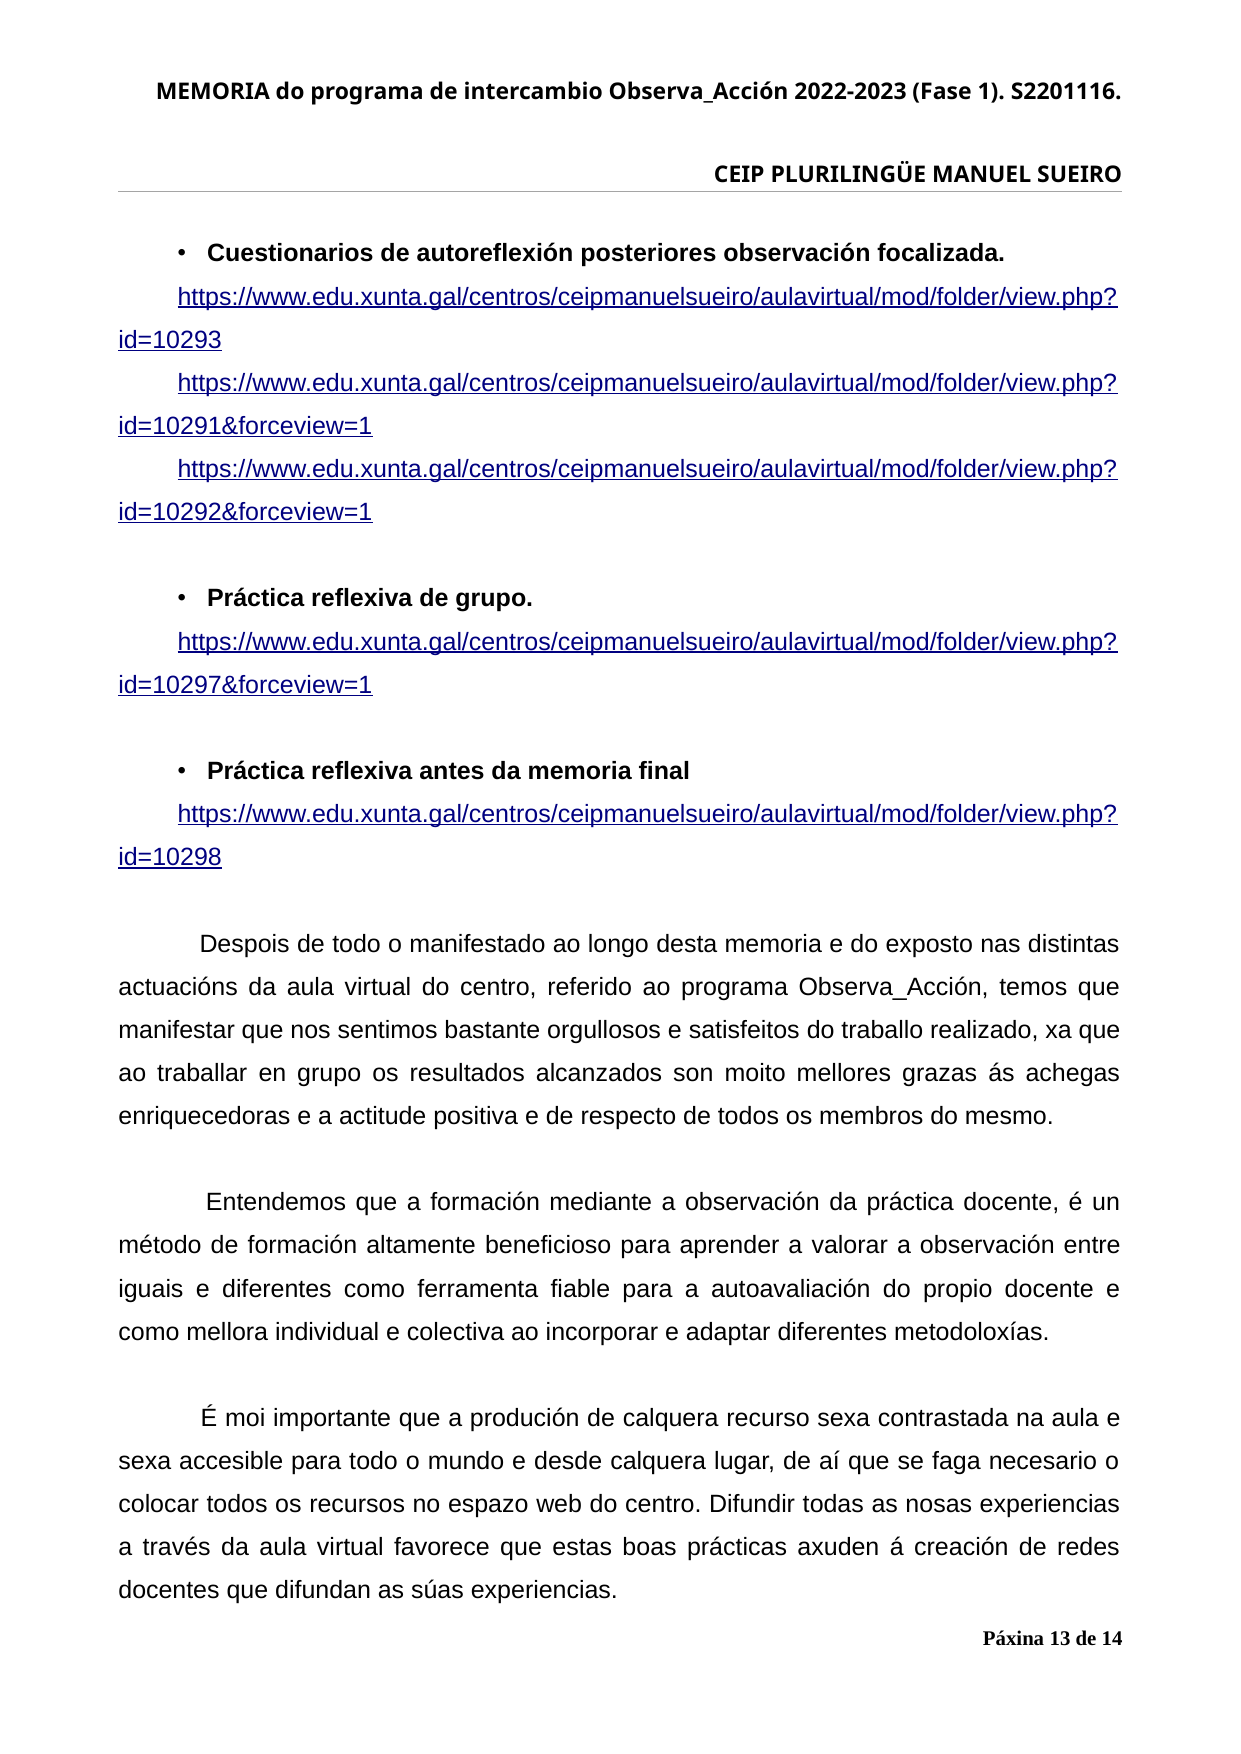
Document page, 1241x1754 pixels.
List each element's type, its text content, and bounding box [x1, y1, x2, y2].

text https://www.edu.xunta.gal/centros/ceipmanuelsueiro/aulavirtual/mod/folder/view.php?id=10292&forceview=1 [118, 454, 1122, 526]
text https://www.edu.xunta.gal/centros/ceipmanuelsueiro/aulavirtual/mod/folder/view.php?id=10291&forceview=1 [118, 368, 1122, 439]
list Práctica reflexiva de grupo. [118, 583, 1122, 612]
list Práctica reflexiva antes da memoria final [118, 756, 1122, 785]
text https://www.edu.xunta.gal/centros/ceipmanuelsueiro/aulavirtual/mod/folder/view.php?id=10297&forceview=1 [118, 627, 1122, 698]
text É moi importante que a produción de calquera recurso sexa contrastada na aula e sexa accesible para todo o mundo e desde calquera lugar, de aí que se faga necesario o colocar todos os recursos no espazo web do centro. Difundir todas as nosas experiencias a través da aula virtual favorece que estas boas prácticas axuden á creación de redes docentes que difundan as súas experiencias. [118, 1403, 1122, 1604]
text https://www.edu.xunta.gal/centros/ceipmanuelsueiro/aulavirtual/mod/folder/view.php?id=10293 [118, 281, 1122, 353]
text Despois de todo o manifestado ao longo desta memoria e do exposto nas distintas actuacións da aula virtual do centro, referido ao programa Observa_Acción, temos que manifestar que nos sentimos bastante orgullosos e satisfeitos do traballo realizado, xa que ao traballar en grupo os resultados alcanzados son moito mellores grazas ás achegas enriquecedoras e a actitude positiva e de respecto de todos os membros do mesmo. [118, 928, 1122, 1130]
text Entendemos que a formación mediante a observación da práctica docente, é un método de formación altamente beneficioso para aprender a valorar a observación entre iguais e diferentes como ferramenta fiable para a autoavaliación do propio docente e como mellora individual e colectiva ao incorporar e adaptar diferentes metodoloxías. [118, 1187, 1122, 1345]
text https://www.edu.xunta.gal/centros/ceipmanuelsueiro/aulavirtual/mod/folder/view.php?id=10298 [118, 799, 1122, 871]
list Cuestionarios de autoreflexión posteriores observación focalizada. [118, 238, 1122, 267]
